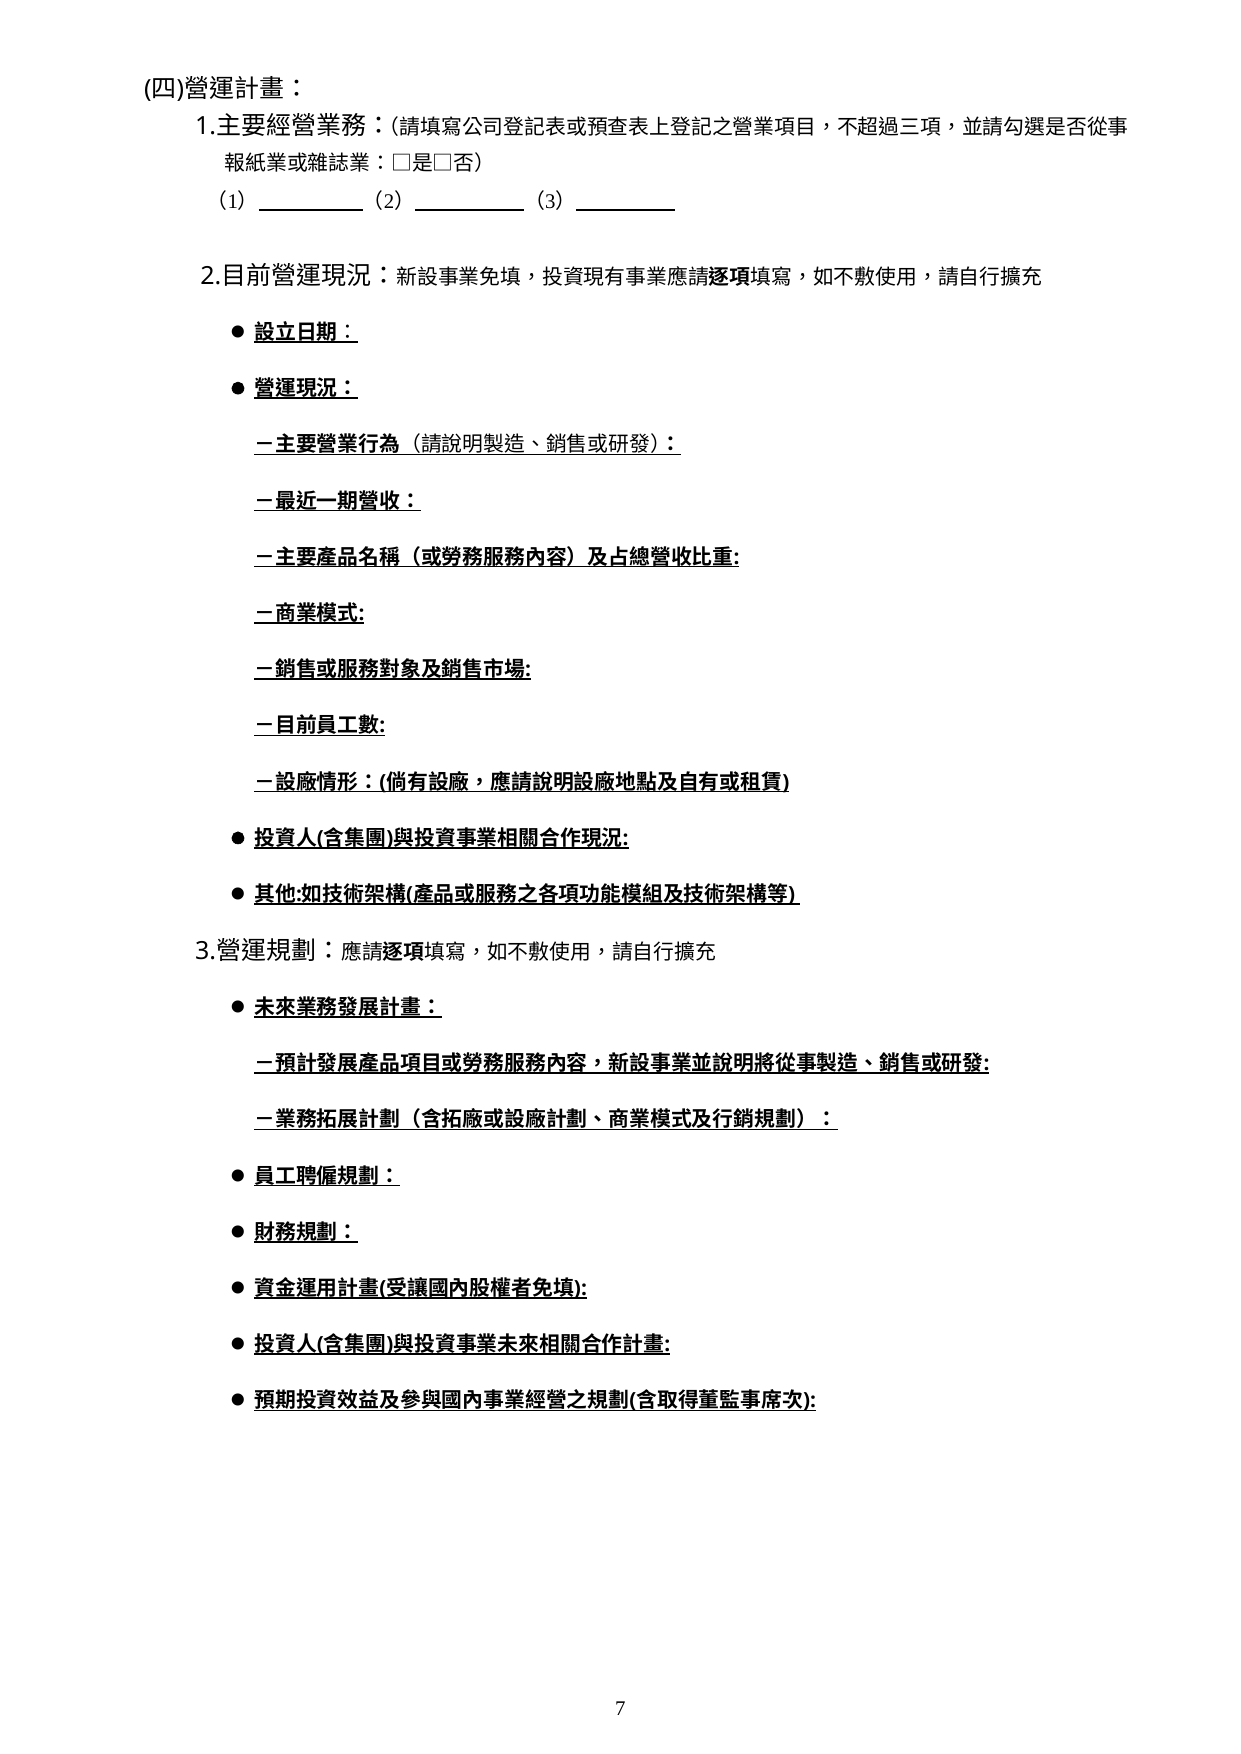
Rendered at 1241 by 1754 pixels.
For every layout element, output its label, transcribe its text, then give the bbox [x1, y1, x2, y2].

text 2.目前營運現況：新設事業免填，投資現有事業應請逐項填寫，如不敷使用，請自行擴充 [200, 255, 1134, 293]
list 營運現況： [230, 368, 1134, 405]
text －商業模式: [254, 593, 1134, 630]
text －最近一期營收： [254, 480, 1134, 518]
text (四)營運計畫： [106, 68, 1134, 105]
text 3.營運規劃：應請逐項填寫，如不敷使用，請自行擴充 [106, 930, 1134, 968]
text －設廠情形：(倘有設廠，應請說明設廠地點及自有或租賃) [254, 761, 1134, 799]
list 其他:如技術架構(產品或服務之各項功能模組及技術架構等) [230, 874, 1134, 911]
text －預計發展產品項目或勞務服務內容，新設事業並說明將從事製造、銷售或研發: [254, 1043, 1134, 1080]
list 設立日期： [230, 311, 1134, 349]
text －業務拓展計劃（含拓廠或設廠計劃、商業模式及行銷規劃）： [254, 1099, 1134, 1136]
list 未來業務發展計畫： [230, 986, 1134, 1024]
list 財務規劃： [230, 1211, 1134, 1249]
list 投資人(含集團)與投資事業相關合作現況: [230, 818, 1134, 855]
list 投資人(含集團)與投資事業未來相關合作計畫: [230, 1324, 1134, 1361]
text －目前員工數: [254, 705, 1134, 743]
text －銷售或服務對象及銷售市場: [254, 649, 1134, 686]
text 1.主要經營業務：（請填寫公司登記表或預查表上登記之營業項目，不超過三項，並請勾選是否從事報紙業或雜誌業：□是□否） [195, 105, 1134, 180]
list 資金運用計畫(受讓國內股權者免填): [230, 1268, 1134, 1305]
list 預期投資效益及參與國內事業經營之規劃(含取得董監事席次): [230, 1380, 1134, 1418]
text （1） （2） （3） [106, 180, 1134, 218]
list 員工聘僱規劃： [230, 1155, 1134, 1193]
text －主要營業行為（請說明製造、銷售或研發）： [254, 424, 1134, 461]
text －主要產品名稱（或勞務服務內容）及占總營收比重: [254, 536, 1134, 574]
